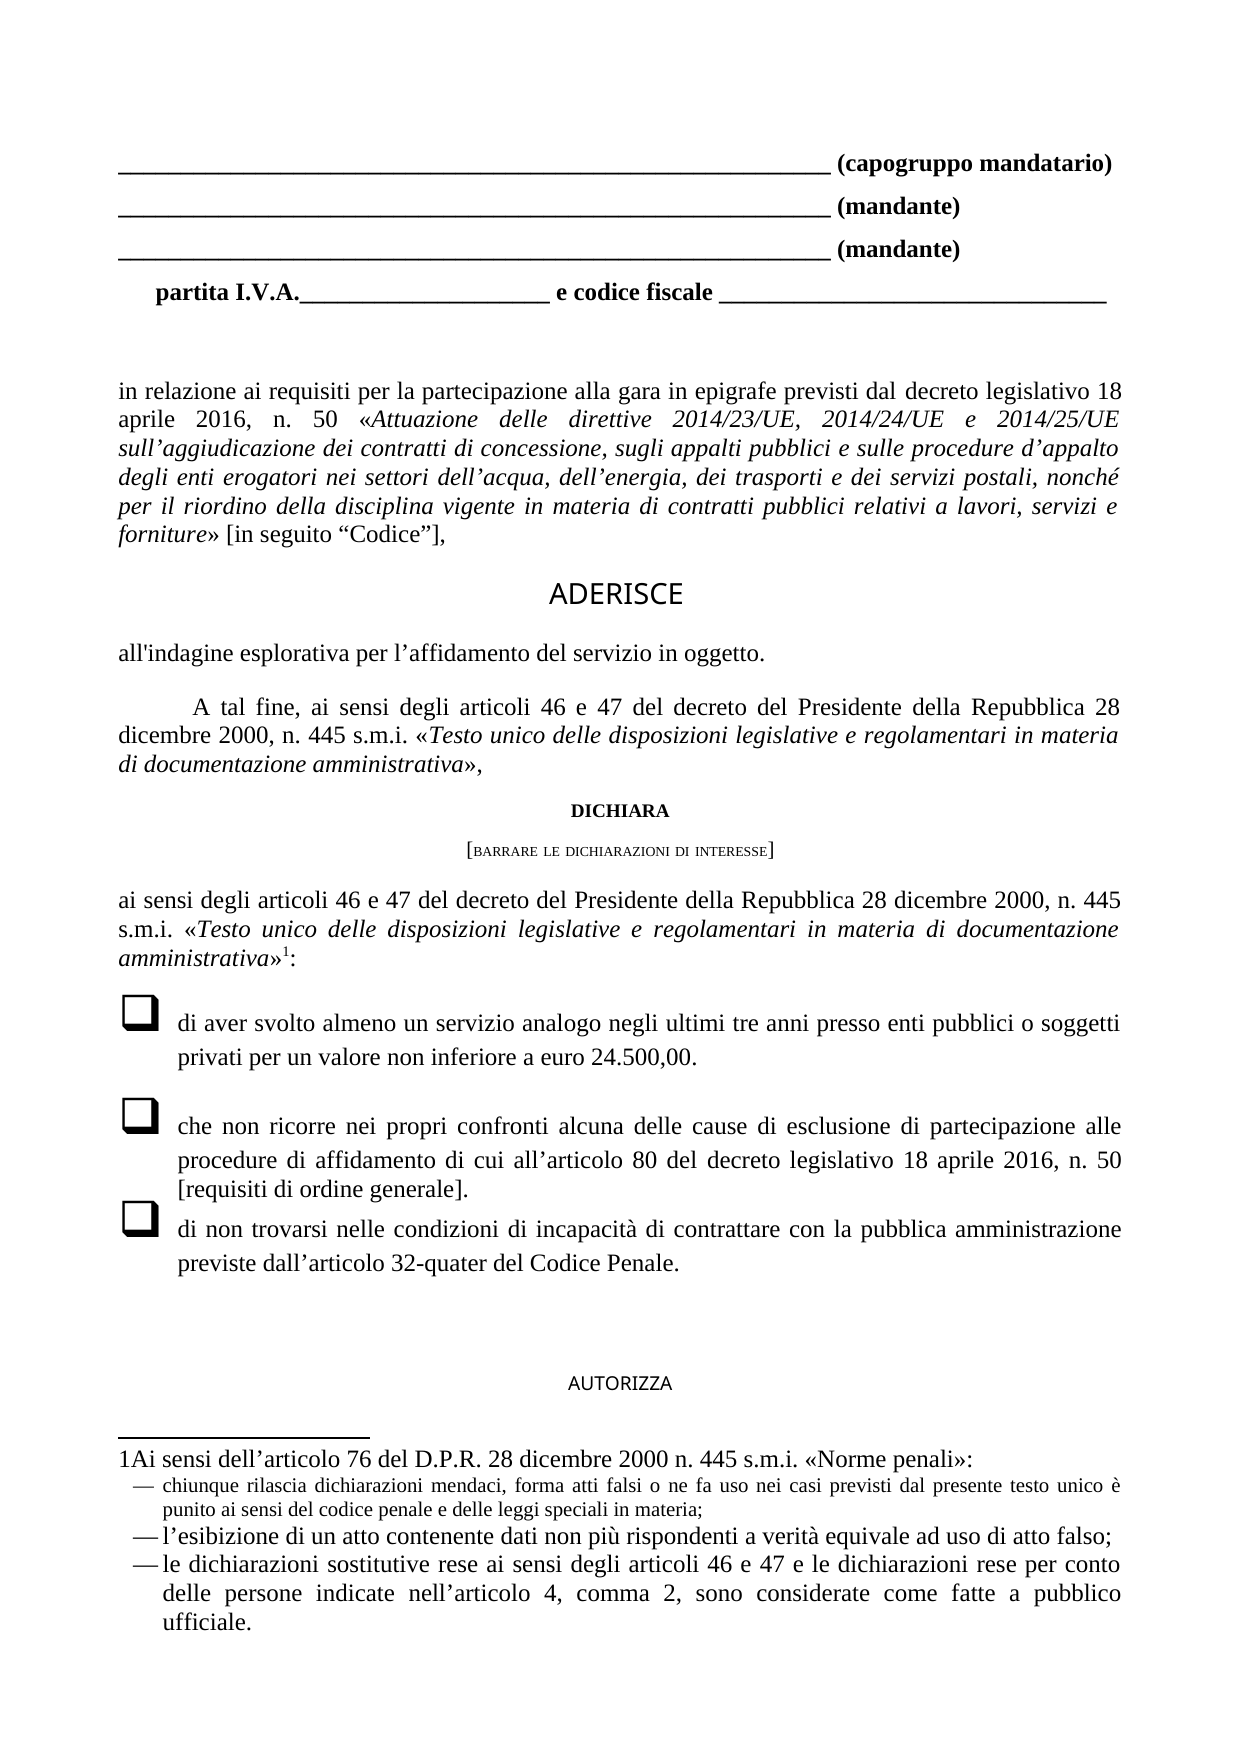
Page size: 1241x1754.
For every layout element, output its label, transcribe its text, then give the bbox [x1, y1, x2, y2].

text autorizza [118, 1359, 1122, 1399]
list chiunque rilascia dichiarazioni mendaci, forma atti falsi o ne fa uso nei casi previsti dal presente testo unico è punito ai sensi del codice penale e delle leggi speciali in materia; [133, 1473, 1122, 1521]
text all'indagine esplorativa per l’affidamento del servizio in oggetto. [118, 638, 1122, 667]
list che non ricorre nei propri confronti alcuna delle cause di esclusione di partecipazione alle procedure di affidamento di cui all’articolo 80 del decreto legislativo 18 aprile 2016, n. 50 [requisiti di ordine generale]. [118, 1100, 1122, 1203]
text ADERISCE [118, 573, 1122, 613]
text in relazione ai requisiti per la partecipazione alla gara in epigrafe previsti dal decreto legislativo 18 aprile 2016, n. 50 «Attuazione delle direttive 2014/23/UE, 2014/24/UE e 2014/25/UE sull’aggiudicazione dei contratti di concessione, sugli appalti pubblici e sulle procedure d’appalto degli enti erogatori nei settori dell’acqua, dell’energia, dei trasporti e dei servizi postali, nonché per il riordino della disciplina vigente in materia di contratti pubblici relativi a lavori, servizi e forniture» [in seguito “Codice”], [118, 376, 1122, 548]
text [barrare le dichiarazioni di interesse] [118, 836, 1122, 861]
list partita I.V.A.____________________ e codice fiscale _______________________________ [118, 277, 1122, 306]
text ai sensi degli articoli 46 e 47 del decreto del Presidente della Repubblica 28 dicembre 2000, n. 445 s.m.i. «Testo unico delle disposizioni legislative e regolamentari in materia di documentazione amministrativa»: [118, 886, 1122, 972]
text Ai sensi dell’articolo 76 del D.P.R. 28 dicembre 2000 n. 445 s.m.i. «Norme penali»: [118, 1444, 1122, 1473]
list di non trovarsi nelle condizioni di incapacità di contrattare con la pubblica amministrazione previste dall’articolo 32-quater del Codice Penale. [118, 1203, 1122, 1277]
text _________________________________________________________ (mandante) [118, 234, 1122, 263]
text _________________________________________________________ (mandante) [118, 191, 1122, 219]
list l’esibizione di un atto contenente dati non più rispondenti a verità equivale ad uso di atto falso; [133, 1521, 1122, 1549]
text A tal fine, ai sensi degli articoli 46 e 47 del decreto del Presidente della Repubblica 28 dicembre 2000, n. 445 s.m.i. «Testo unico delle disposizioni legislative e regolamentari in materia di documentazione amministrativa», [118, 692, 1122, 778]
list di aver svolto almeno un servizio analogo negli ultimi tre anni presso enti pubblici o soggetti privati per un valore non inferiore a euro 24.500,00. [118, 997, 1122, 1071]
list le dichiarazioni sostitutive rese ai sensi degli articoli 46 e 47 e le dichiarazioni rese per conto delle persone indicate nell’articolo 4, comma 2, sono considerate come fatte a pubblico ufficiale. [133, 1549, 1122, 1636]
text dichiara [118, 790, 1122, 824]
text _________________________________________________________ (capogruppo mandatario) [118, 148, 1122, 176]
